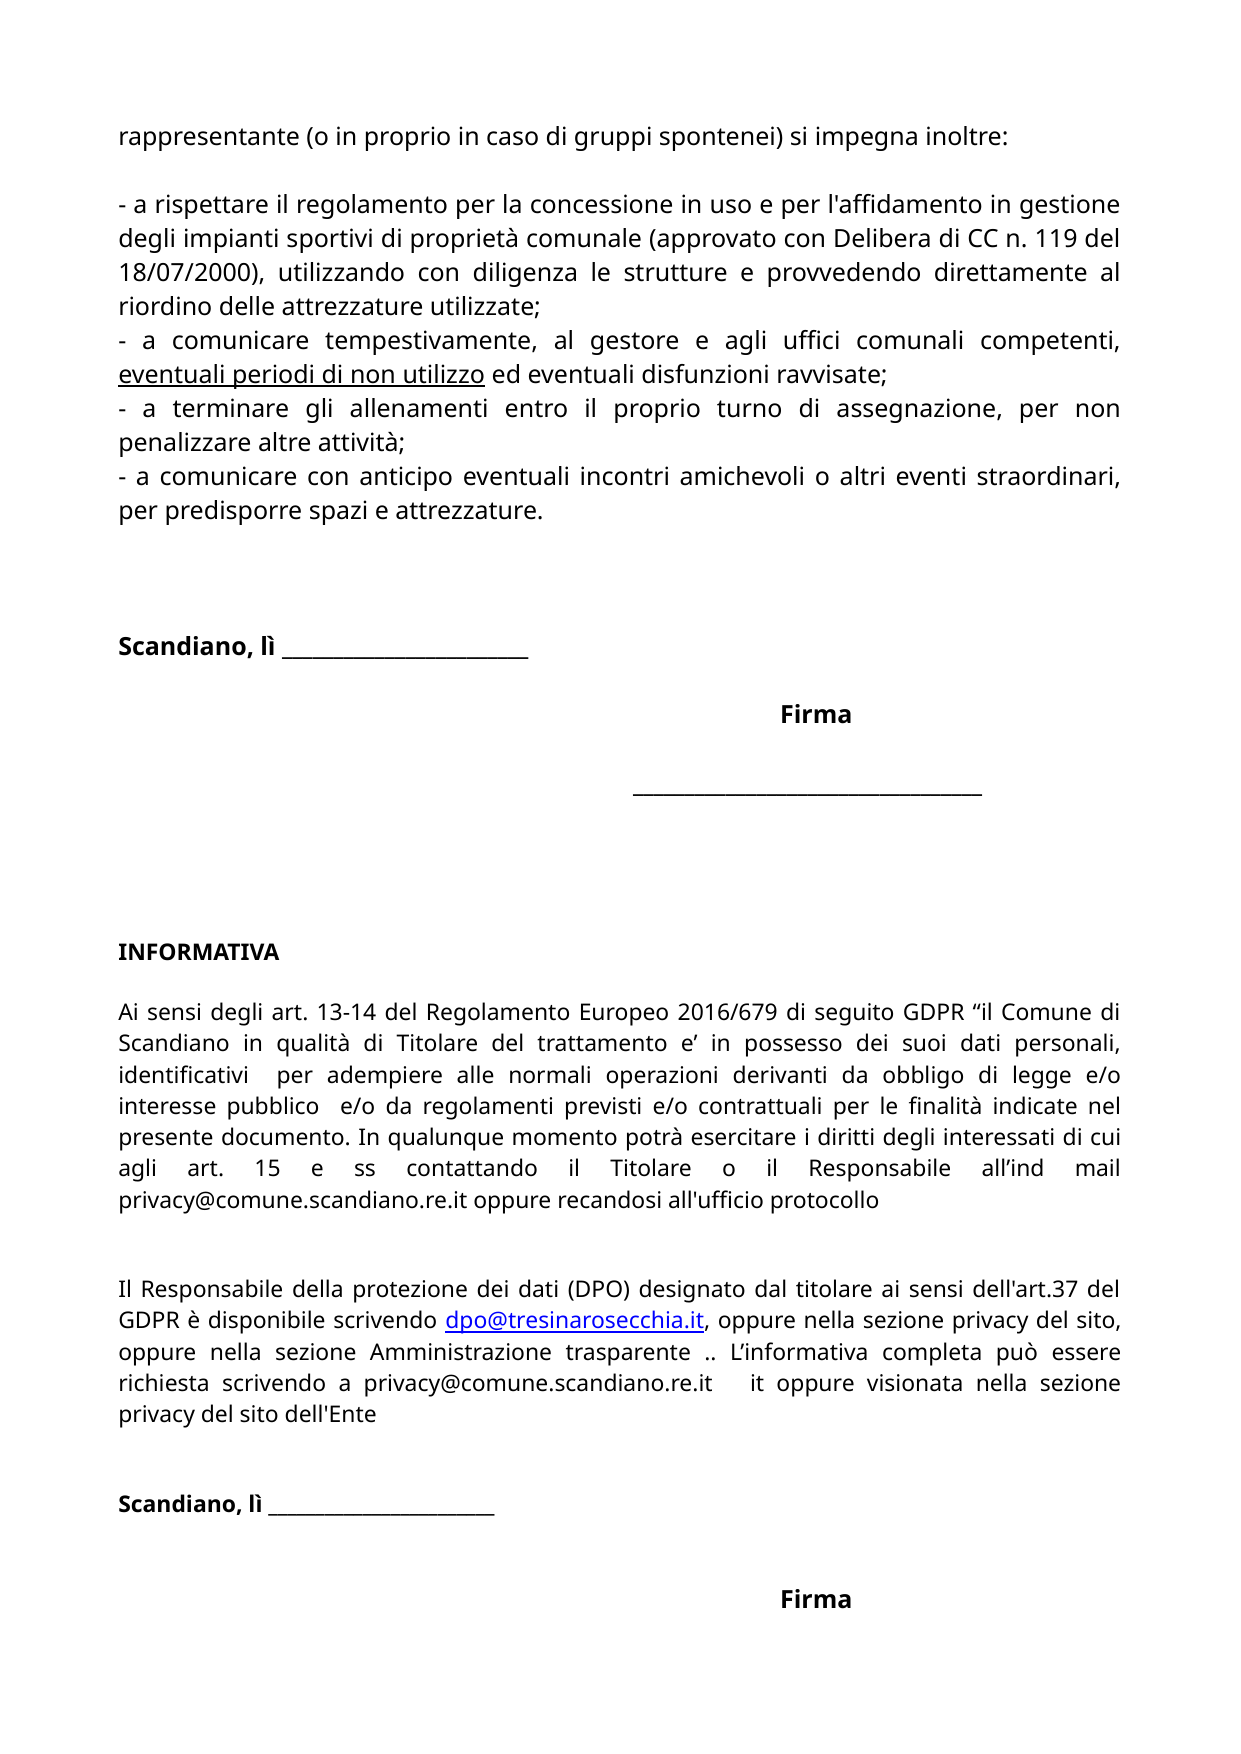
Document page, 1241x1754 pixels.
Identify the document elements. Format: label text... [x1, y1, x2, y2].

text - a terminare gli allenamenti entro il proprio turno di assegnazione, per non penalizzare altre attività; [118, 391, 1122, 459]
text Firma [118, 697, 1122, 731]
text __________________________________ [118, 765, 1122, 799]
text Ai sensi degli art. 13-14 del Regolamento Europeo 2016/679 di seguito GDPR “il Comune di Scandiano in qualità di Titolare del trattamento e’ in possesso dei suoi dati personali, identificativi per adempiere alle normali operazioni derivanti da obbligo di legge e/o interesse pubblico e/o da regolamenti previsti e/o contrattuali per le finalità indicate nel presente documento. In qualunque momento potrà esercitare i diritti degli interessati di cui agli art. 15 e ss contattando il Titolare o il Responsabile all’ind mail privacy@comune.scandiano.re.it oppure recandosi all'ufficio protocollo [118, 996, 1122, 1215]
text Il Responsabile della protezione dei dati (DPO) designato dal titolare ai sensi dell'art.37 del GDPR è disponibile scrivendo dpo@tresinarosecchia.it, oppure nella sezione privacy del sito, oppure nella sezione Amministrazione trasparente .. L’informativa completa può essere richiesta scrivendo a privacy@comune.scandiano.re.it it oppure visionata nella sezione privacy del sito dell'Ente [118, 1273, 1122, 1429]
text Scandiano, lì ________________________ [118, 1488, 1122, 1519]
text Firma [118, 1582, 1122, 1616]
text - a comunicare con anticipo eventuali incontri amichevoli o altri eventi straordinari, per predisporre spazi e attrezzature. [118, 459, 1122, 527]
text - a comunicare tempestivamente, al gestore e agli uffici comunali competenti, eventuali periodi di non utilizzo ed eventuali disfunzioni ravvisate; [118, 322, 1122, 391]
text - a rispettare il regolamento per la concessione in uso e per l'affidamento in gestione degli impianti sportivi di proprietà comunale (approvato con Delibera di CC n. 119 del 18/07/2000), utilizzando con diligenza le strutture e provvedendo direttamente al riordino delle attrezzature utilizzate; [118, 186, 1122, 322]
text INFORMATIVA [118, 936, 1122, 967]
text Scandiano, lì ________________________ [118, 629, 1122, 663]
text rappresentante (o in proprio in caso di gruppi spontenei) si impegna inoltre: [118, 118, 1122, 152]
